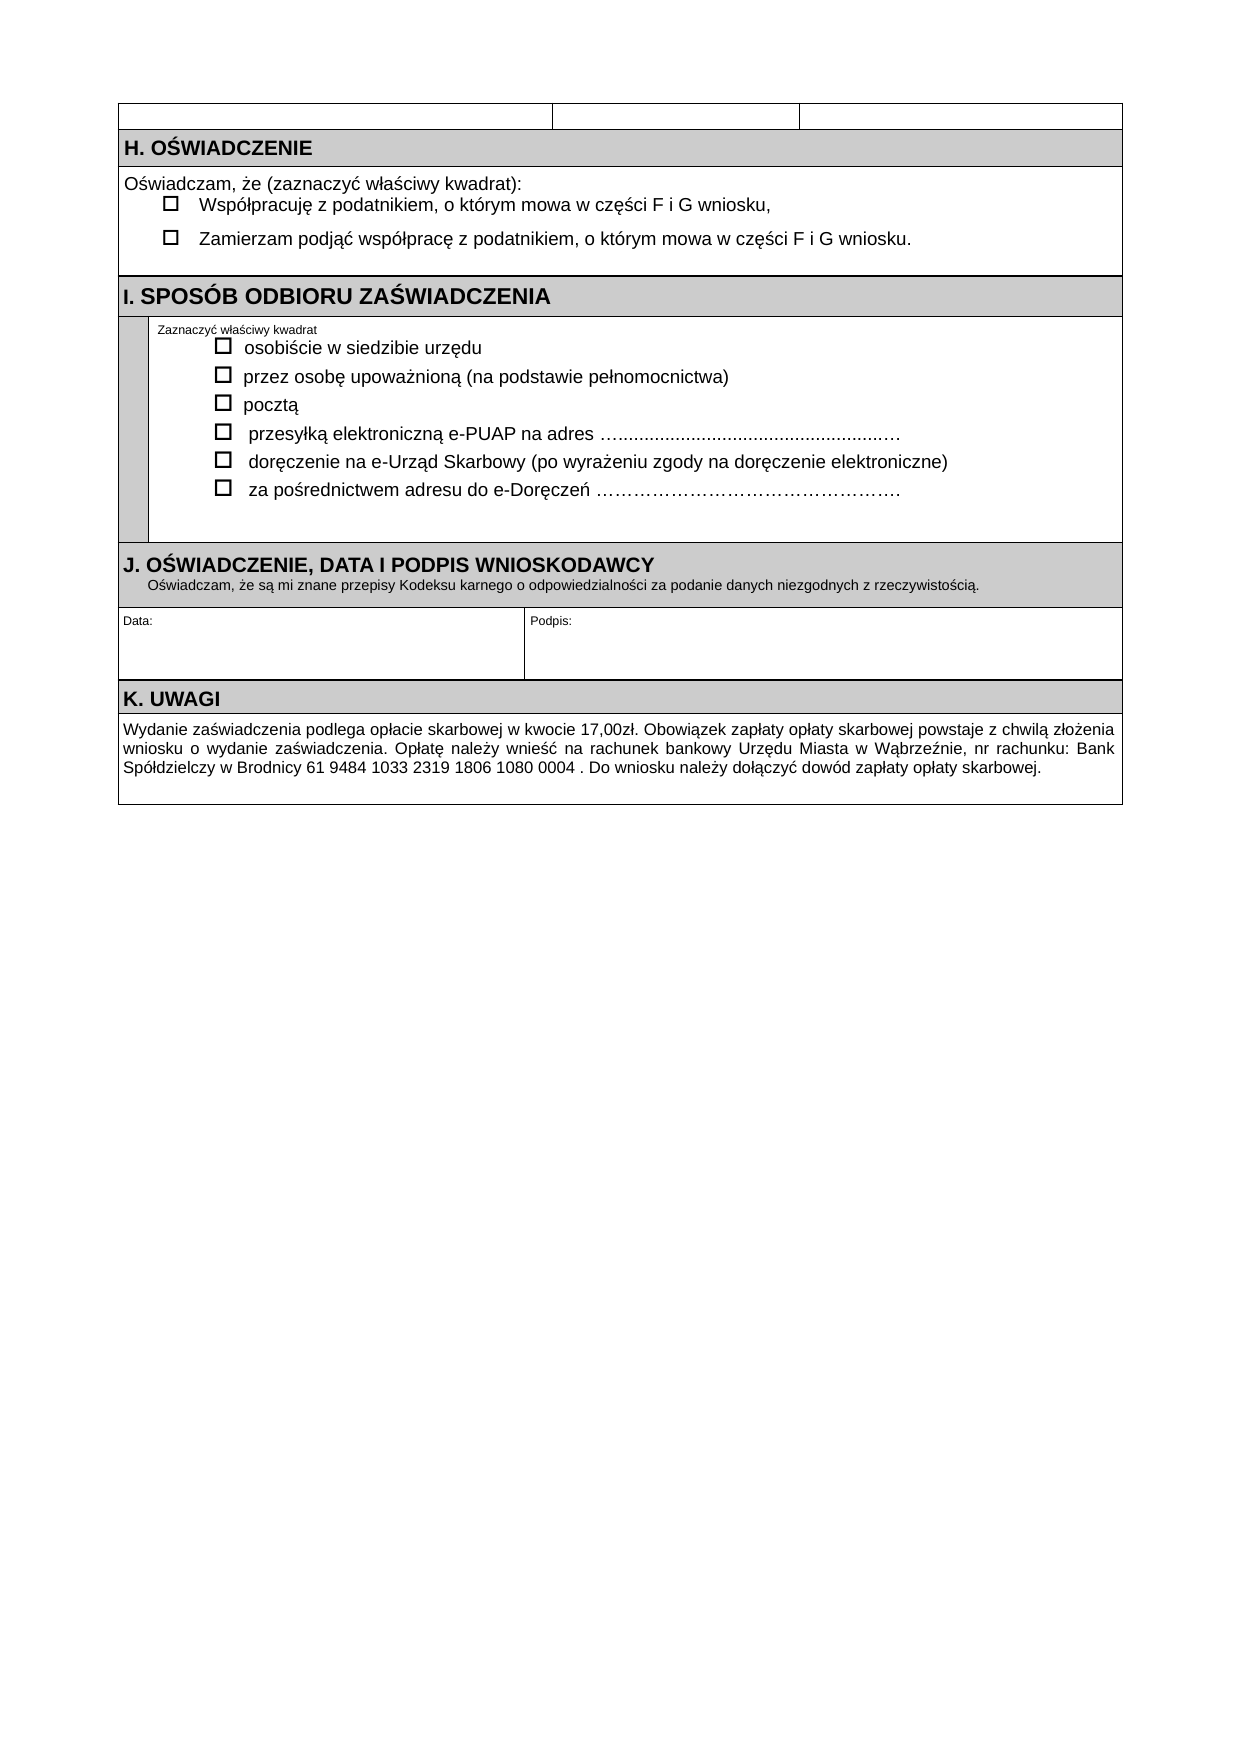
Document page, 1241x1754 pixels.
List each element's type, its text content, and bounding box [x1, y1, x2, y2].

table_cell J. OŚWIADCZENIE, DATA I PODPIS WNIOSKODAWCY Oświadczam, że są mi znane przepisy Kodeksu karnego o odpowiedzialności za podanie danych niezgodnych z rzeczywistością. [119, 543, 1122, 607]
table_cell [553, 104, 799, 129]
table_cell Wydanie zaświadczenia podlega opłacie skarbowej w kwocie 17,00zł. Obowiązek zapłaty opłaty skarbowej powstaje z chwilą złożenia wniosku o wydanie zaświadczenia. Opłatę należy wnieść na rachunek bankowy Urzędu Miasta w Wąbrzeźnie, nr rachunku: Bank Spółdzielczy w Brodnicy 61 9484 1033 2319 1806 1080 0004 . Do wniosku należy dołączyć dowód zapłaty opłaty skarbowej. Podpis: [119, 714, 1122, 804]
table_cell [800, 104, 1122, 129]
table_cell H. OŚWIADCZENIE [119, 130, 1122, 166]
table_cell Data: [119, 608, 524, 679]
table_header K. UWAGI [119, 681, 1122, 713]
table_cell Zaznaczyć właściwy kwadrat osobiście w siedzibie urzędu przez osobę upoważnioną (na podstawie pełnomocnictwa) pocztą  przesyłką elektroniczną e-PUAP na adres …...................................................…  doręczenie na e-Urząd Skarbowy (po wyrażeniu zgody na doręczenie elektroniczne)  za pośrednictwem adresu do e-Doręczeń …………………………………………. [149, 317, 1122, 542]
table_cell [119, 317, 148, 542]
table_cell Oświadczam, że (zaznaczyć właściwy kwadrat): Współpracuję z podatnikiem, o którym mowa w części F i G wniosku, Zamierzam podjąć współpracę z podatnikiem, o którym mowa w części F i G wniosku. [119, 167, 1122, 275]
table_header I. SPOSÓB ODBIORU ZAŚWIADCZENIA [119, 277, 1122, 316]
table_cell [119, 104, 552, 129]
table_cell Podpis: [525, 608, 1122, 679]
